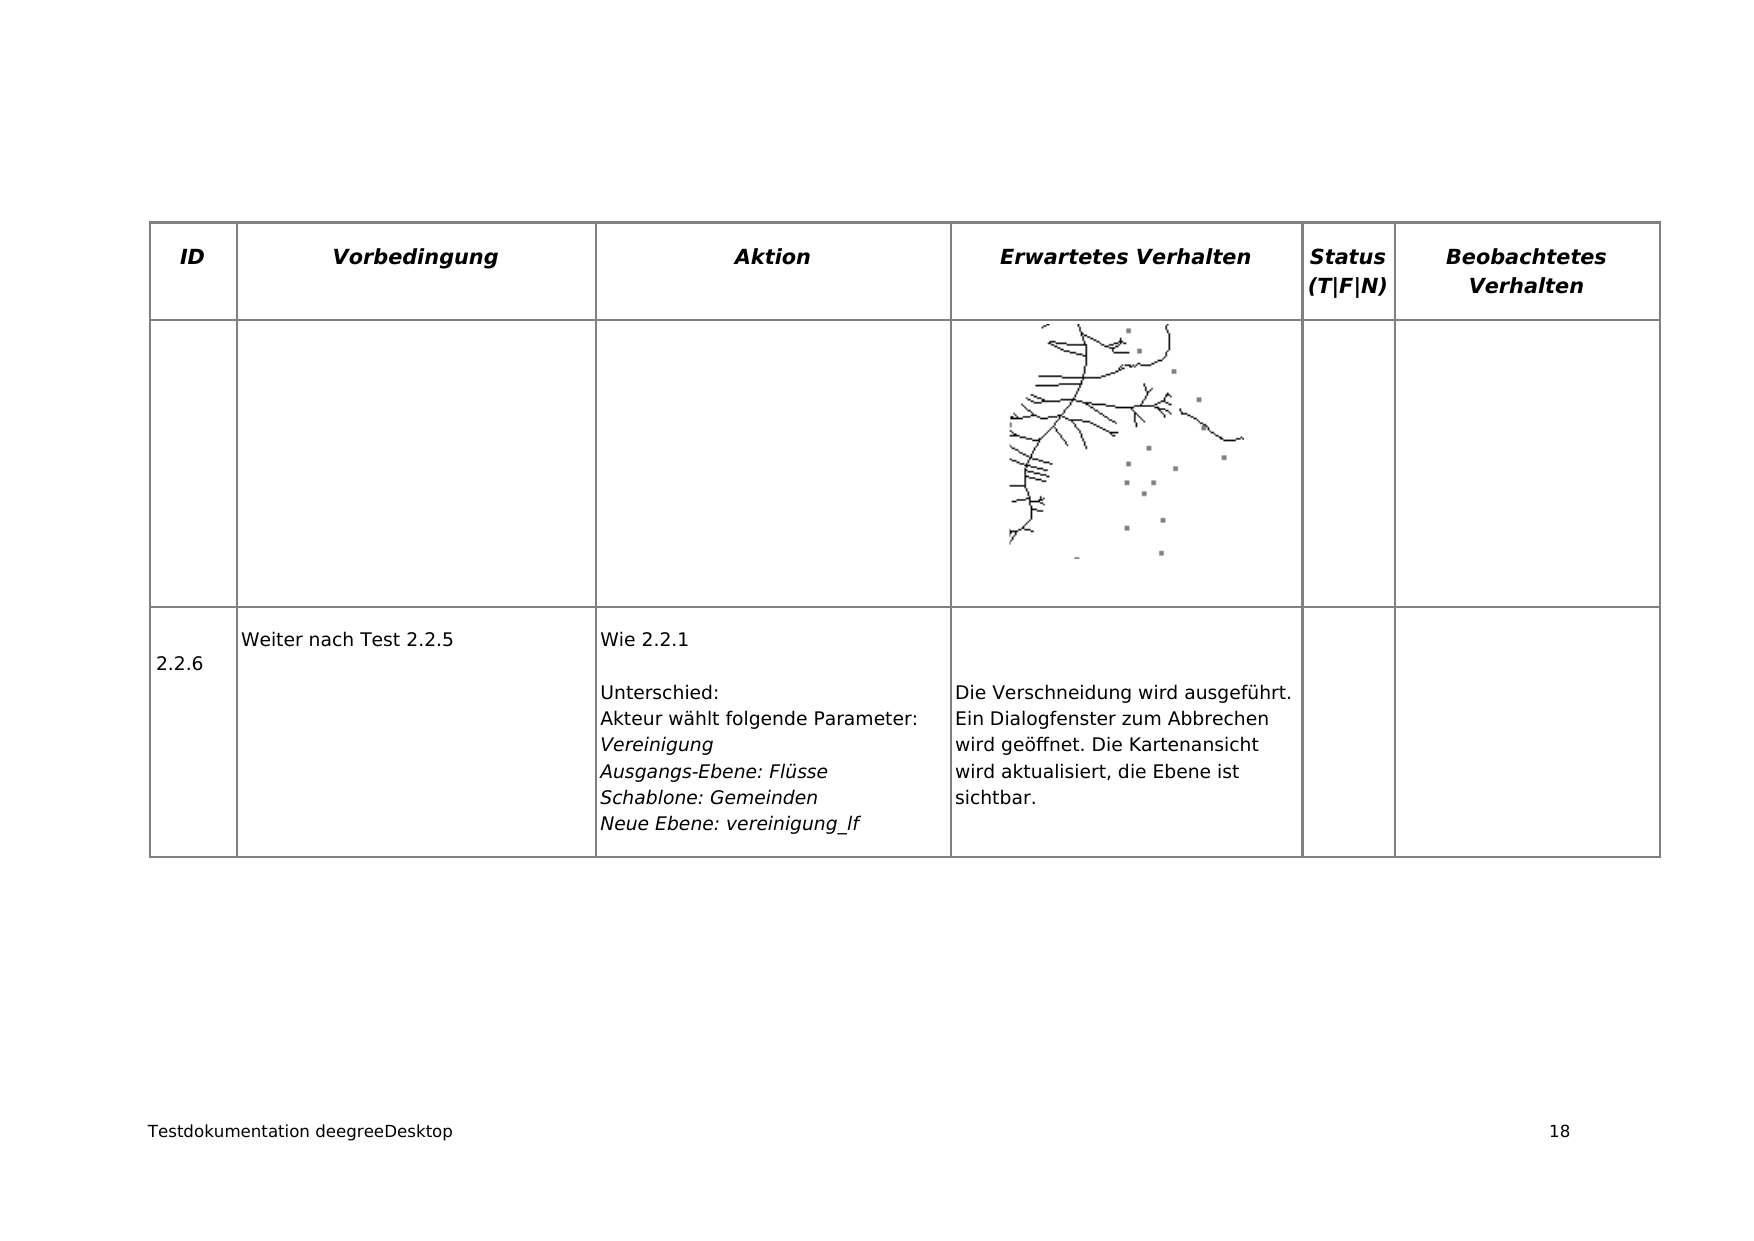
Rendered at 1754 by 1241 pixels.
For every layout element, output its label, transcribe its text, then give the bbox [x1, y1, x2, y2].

table_cell [1304, 321, 1394, 606]
table_header Vorbedingung [238, 224, 595, 319]
table_cell [1304, 608, 1394, 856]
table_cell Wie 2.2.1 Unterschied: Akteur wählt folgende Parameter: Vereinigung Ausgangs-Ebene: Flüsse Schablone: Gemeinden Neue Ebene: vereinigung_lf [597, 608, 950, 856]
table_cell [1396, 321, 1659, 606]
picture [1009, 324, 1244, 559]
table_cell Die Verschneidung wird ausgeführt. Ein Dialogfenster zum Abbrechen wird geöffnet. Die Kartenansicht wird aktualisiert, die Ebene ist sichtbar. [952, 608, 1301, 856]
table_cell [952, 321, 1301, 606]
table_cell [151, 321, 236, 606]
table_header Beobachtetes Verhalten [1396, 224, 1659, 319]
table_header ID [151, 224, 236, 319]
table_header Aktion [597, 224, 950, 319]
table_header Erwartetes Verhalten [952, 224, 1301, 319]
table_header Status (T|F|N) [1304, 224, 1394, 319]
table_cell [597, 321, 950, 606]
table_cell [1396, 608, 1659, 856]
table_cell [151, 608, 236, 856]
table_cell [238, 321, 595, 606]
table_cell Weiter nach Test 2.2.5 [238, 608, 595, 856]
